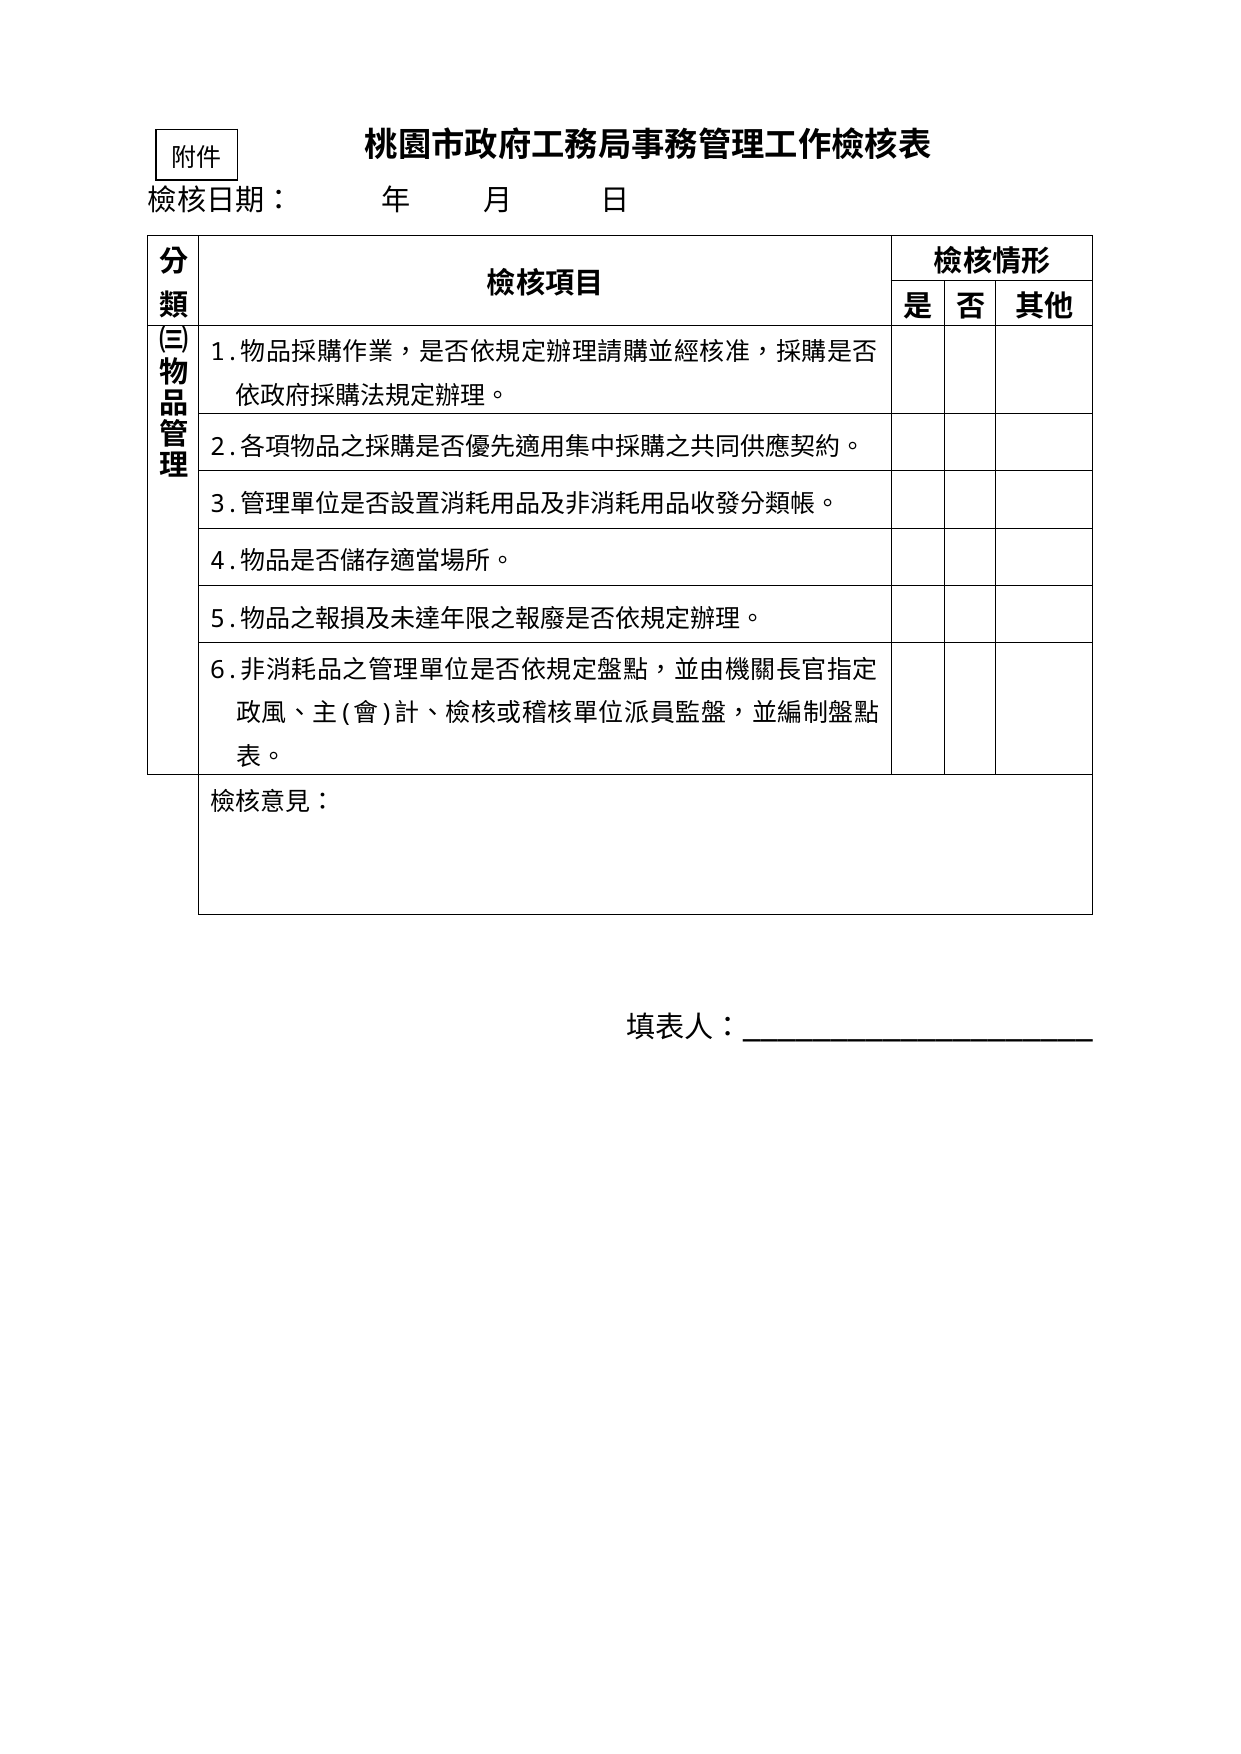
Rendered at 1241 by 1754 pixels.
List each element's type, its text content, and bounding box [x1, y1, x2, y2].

table_cell [945, 471, 995, 528]
table_cell 其他 [996, 281, 1092, 325]
table_cell 1.物品採購作業，是否依規定辦理請購並經核准，採購是否依政府採購法規定辦理。 [199, 326, 891, 413]
table_cell 4.物品是否儲存適當場所。 [199, 529, 891, 585]
table_cell [996, 529, 1092, 585]
table_cell [892, 529, 944, 585]
table_cell [996, 471, 1092, 528]
table_cell [945, 326, 995, 413]
table_header 分類 [148, 236, 198, 325]
table_cell [996, 414, 1092, 470]
text 附件 [171, 138, 222, 172]
table_cell 2.各項物品之採購是否優先適用集中採購之共同供應契約。 [199, 414, 891, 470]
table_cell [996, 326, 1092, 413]
table_cell [996, 643, 1092, 774]
table_header 檢核情形 [892, 236, 1092, 280]
table_cell 6.非消耗品之管理單位是否依規定盤點，並由機關長官指定政風、主(會)計、檢核或稽核單位派員監盤，並編制盤點表。 [199, 643, 891, 774]
table_cell [945, 529, 995, 585]
table_cell [892, 414, 944, 470]
table_cell [892, 643, 944, 774]
subtitle 桃園市政府工務局事務管理工作檢核表 [148, 118, 1092, 166]
table_cell [892, 586, 944, 642]
table_cell ㈢物品管理 [148, 326, 198, 774]
table_cell [945, 414, 995, 470]
table_cell [892, 471, 944, 528]
table_cell 檢核意見： [199, 775, 1092, 913]
table_cell 5.物品之報損及未達年限之報廢是否依規定辦理。 [199, 586, 891, 642]
table_cell 是 [892, 281, 944, 325]
table_header 檢核項目 [199, 236, 891, 325]
table_cell [945, 586, 995, 642]
table_cell 否 [945, 281, 995, 325]
subtitle 桃園市政府工務局事務管理工作檢核表 [157, 130, 237, 179]
text 檢核日期： 年 月 日 [148, 185, 1092, 216]
table_cell [892, 326, 944, 413]
table_cell 3.管理單位是否設置消耗用品及非消耗用品收發分類帳。 [199, 471, 891, 528]
table_cell [996, 586, 1092, 642]
text 填表人：____________________ [148, 1002, 1092, 1046]
table_cell [945, 643, 995, 774]
